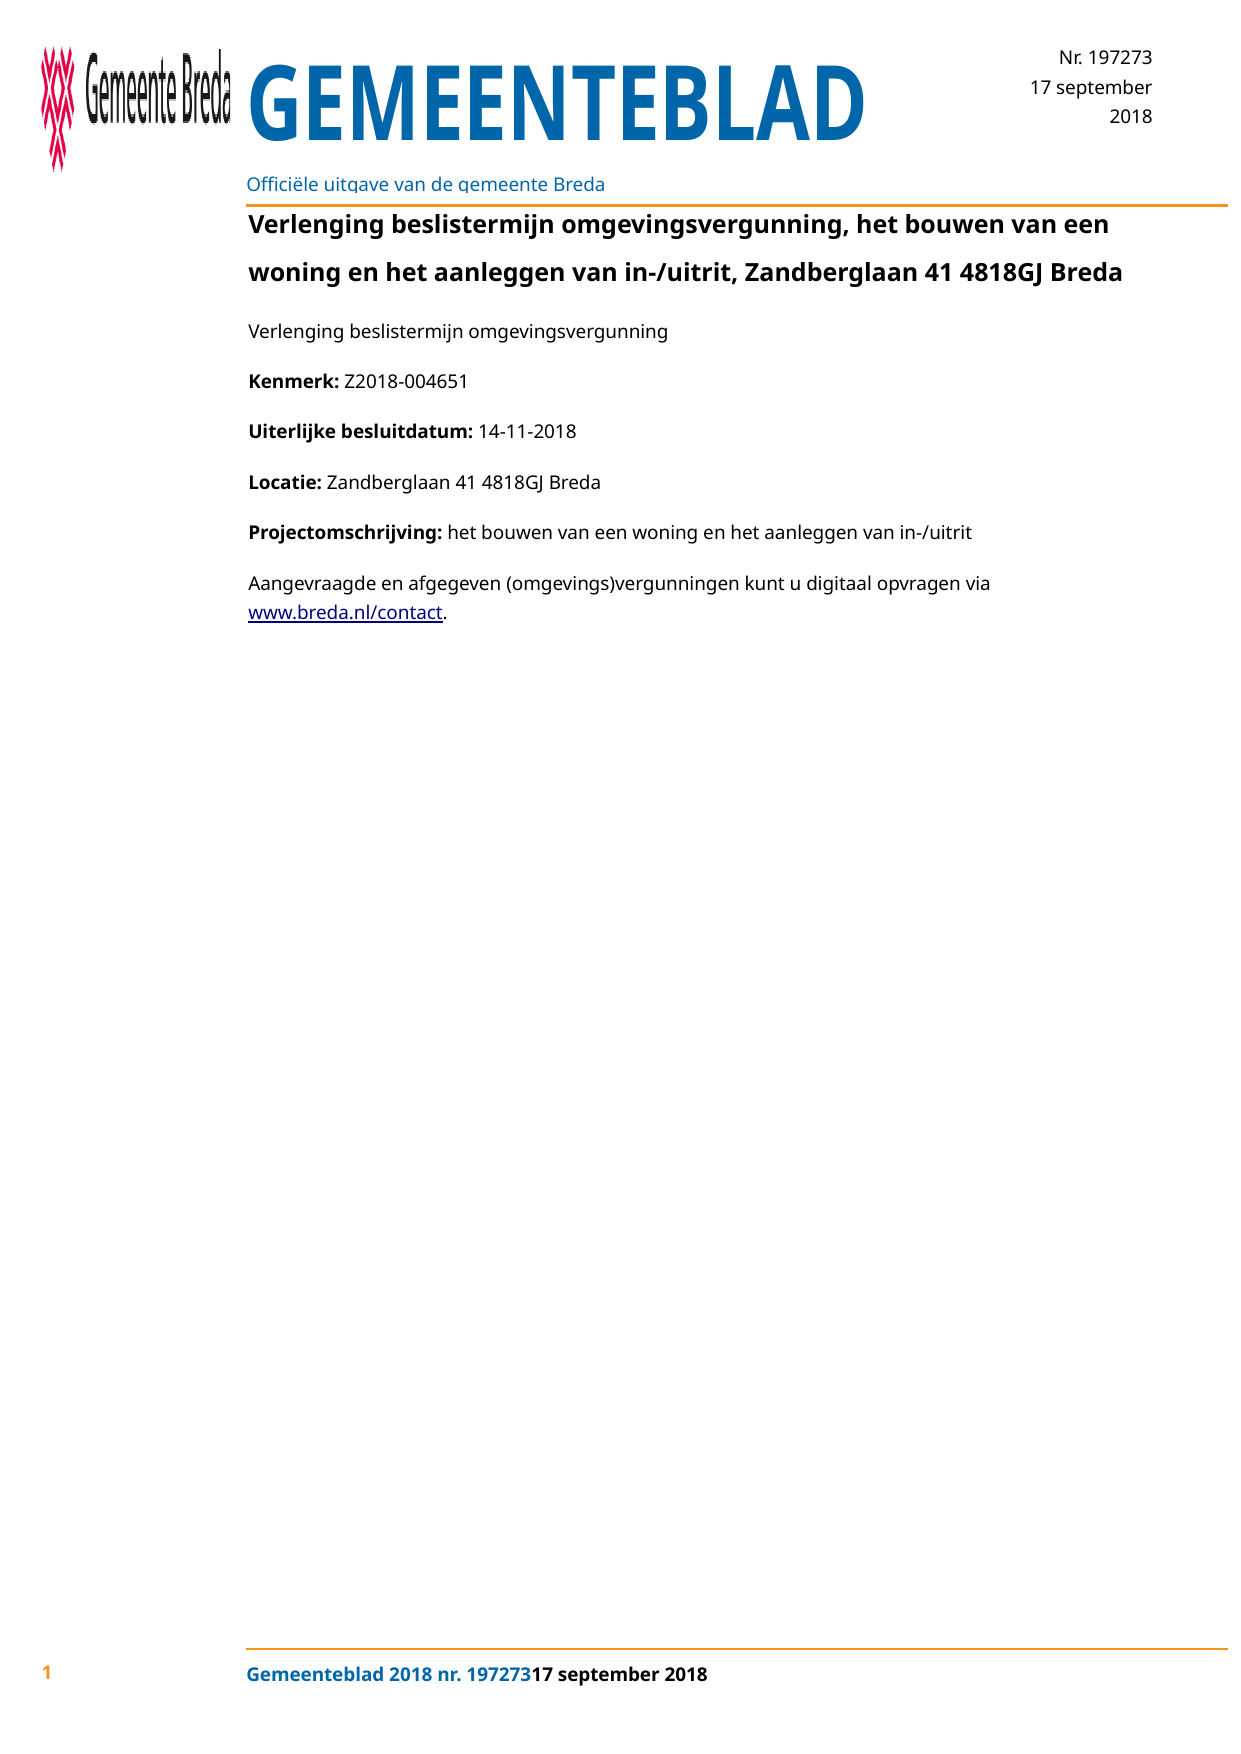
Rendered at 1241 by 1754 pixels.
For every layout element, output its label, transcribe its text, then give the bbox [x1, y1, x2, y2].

text Aangevraagde en afgegeven (omgevings)vergunningen kunt u digitaal opvragen via www.breda.nl/contact. [248, 570, 1152, 625]
text Verlenging beslistermijn omgevingsvergunning, het bouwen van een woning en het aanleggen van in-/uitrit, Zandberglaan 41 4818GJ Breda [248, 207, 1152, 288]
picture [41, 47, 231, 172]
text Projectomschrijving: het bouwen van een woning en het aanleggen van in-/uitrit [248, 519, 1152, 545]
text Kenmerk: Z2018-004651 [248, 368, 1152, 394]
text Verlenging beslistermijn omgevingsvergunning [248, 318, 1152, 344]
text Uiterlijke besluitdatum: 14-11-2018 [248, 419, 1152, 444]
text Locatie: Zandberglaan 41 4818GJ Breda [248, 469, 1152, 495]
